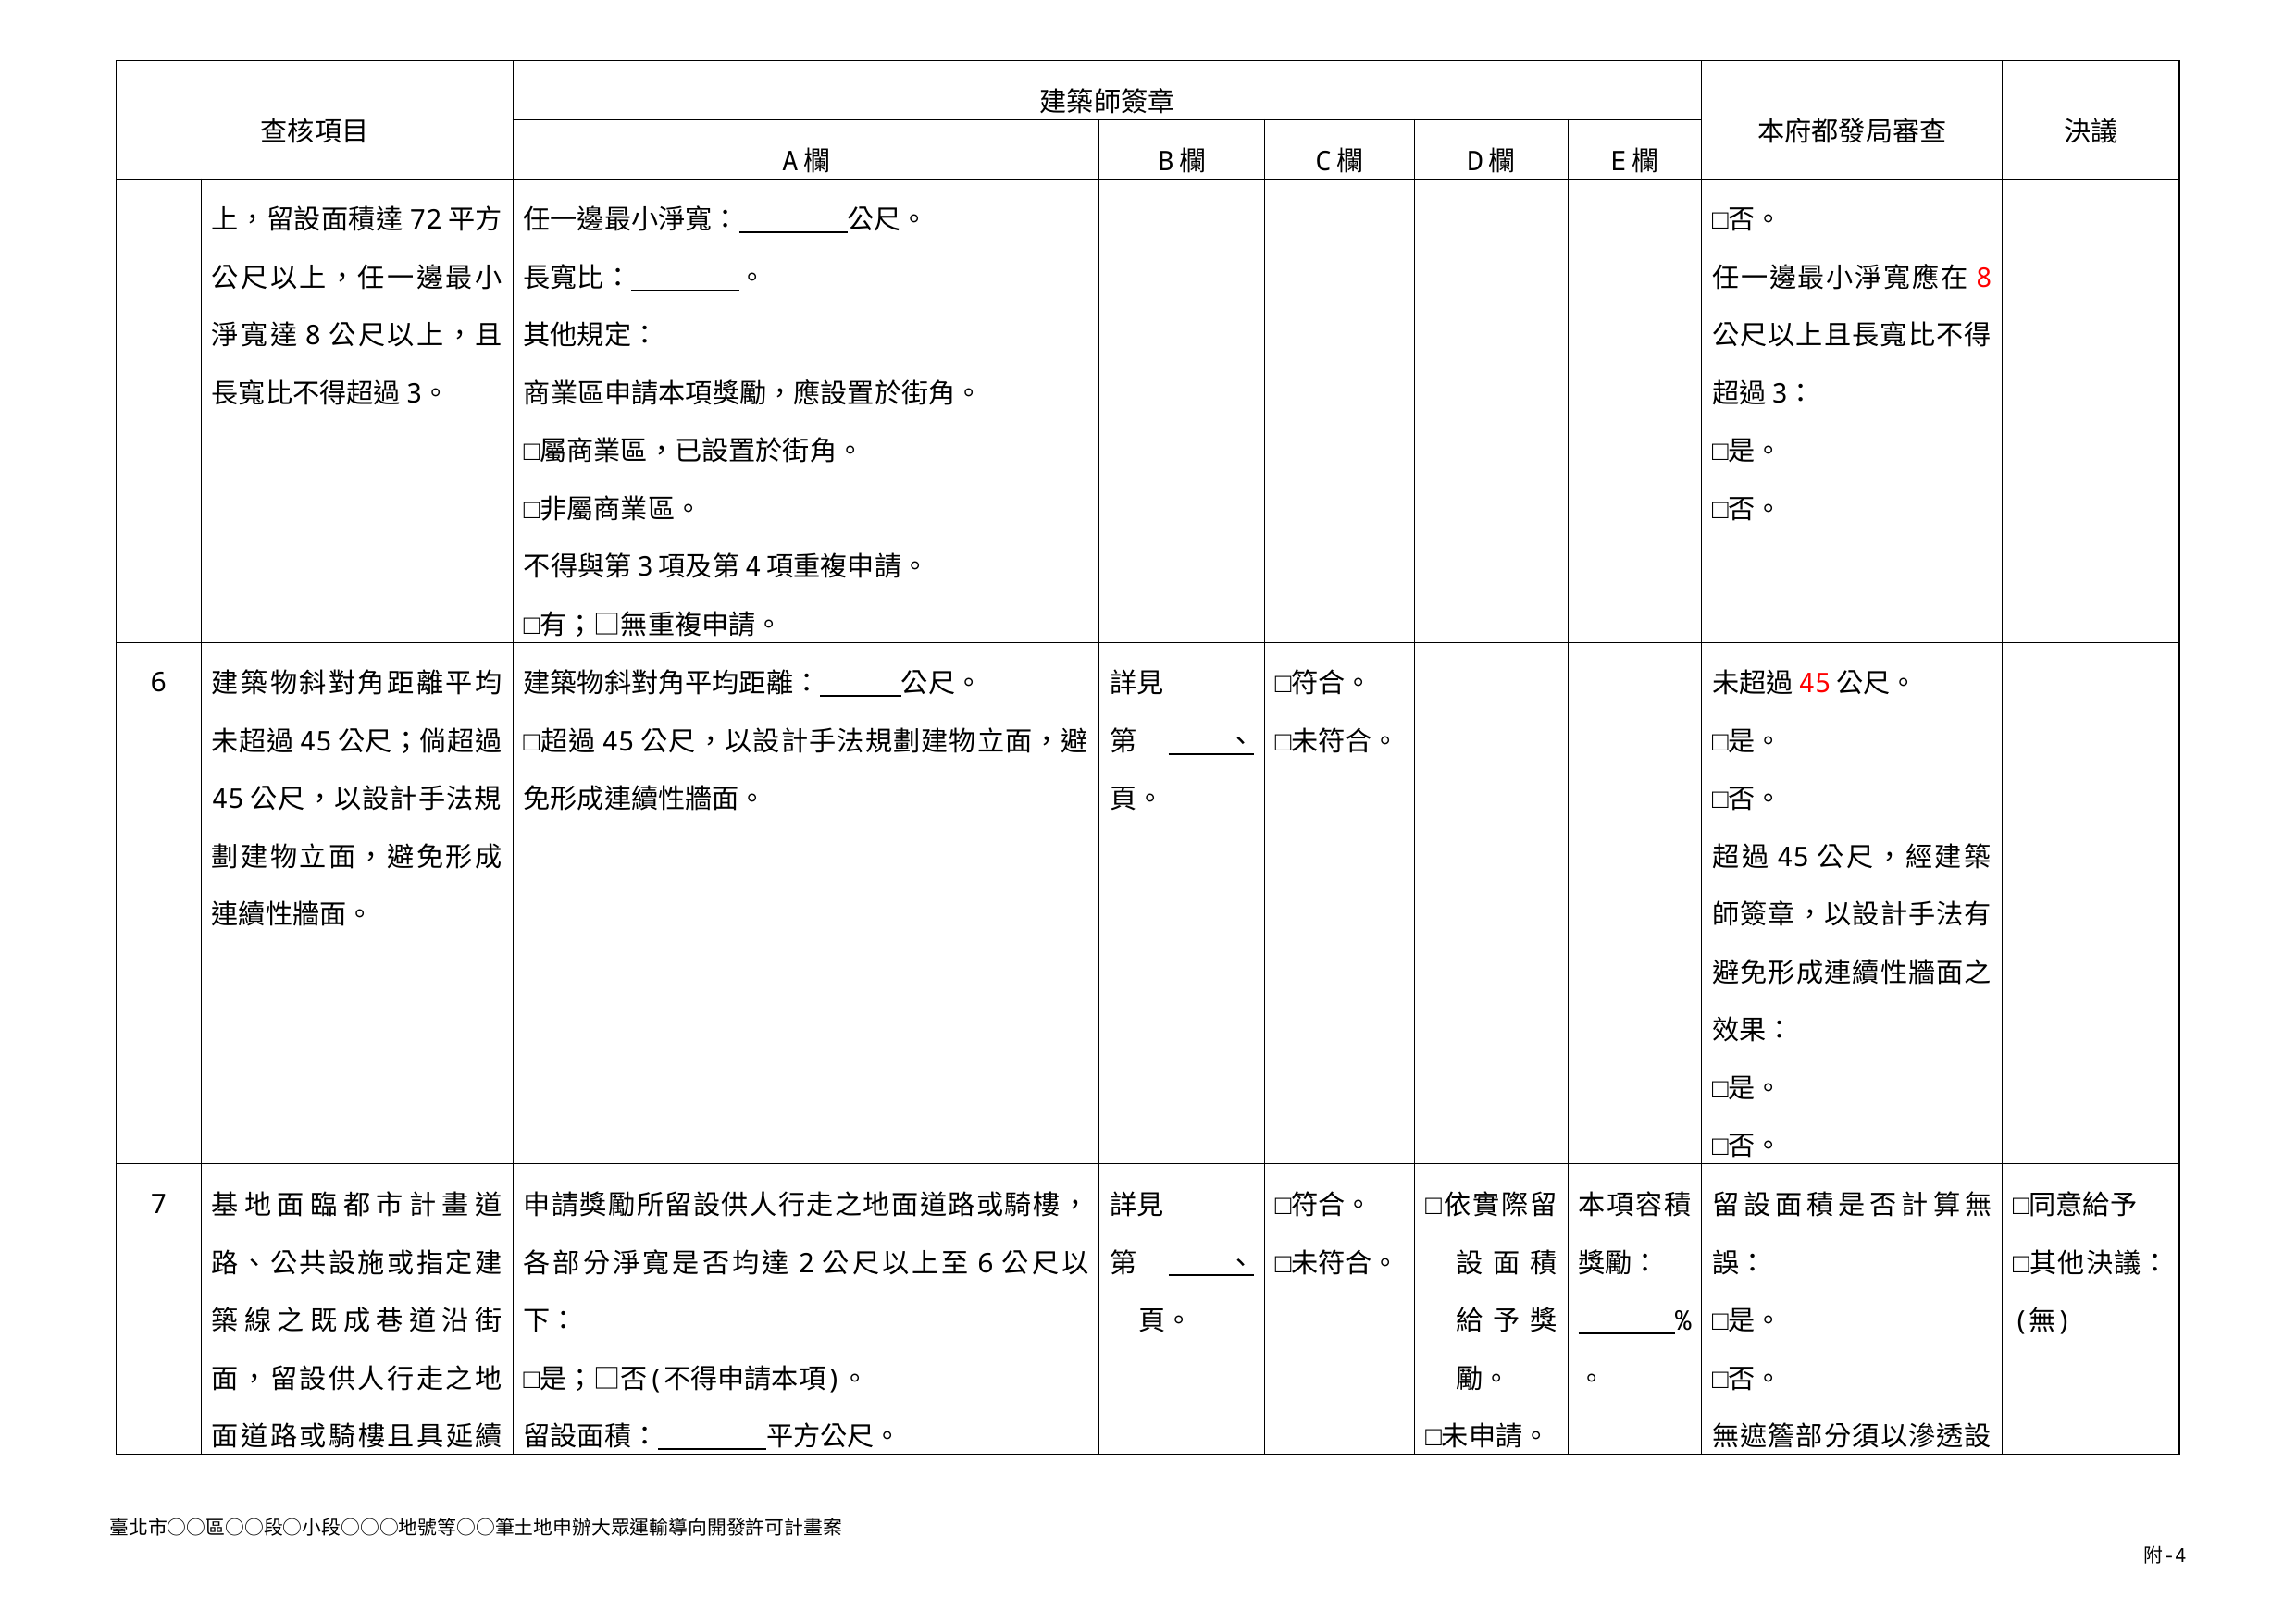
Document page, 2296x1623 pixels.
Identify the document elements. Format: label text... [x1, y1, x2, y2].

table_cell 未超過45公尺。 □是。 □否。 超過45公尺，經建築師簽章，以設計手法有避免形成連續性牆面之效果： □是。 □否。 [1702, 643, 2002, 1163]
table_cell [1265, 180, 1414, 641]
table_cell 本項容積獎勵： %。 [1569, 1164, 1701, 1454]
table_cell □同意給予 □其他決議：(無) [2003, 1164, 2178, 1454]
table_header 本府都發局審查 [1702, 61, 2002, 178]
table_cell D欄 [1415, 120, 1568, 178]
table_cell □否。 任一邊最小淨寬應在8公尺以上且長寬比不得超過3： □是。 □否。 [1702, 180, 2002, 641]
table_cell [1099, 180, 1264, 641]
table_cell [1569, 180, 1701, 641]
table_cell [1569, 643, 1701, 1163]
table_cell □依實際留設面積給予獎勵。 □未申請。 [1415, 1164, 1568, 1454]
table_cell [1415, 643, 1568, 1163]
table_cell □符合。 □未符合。 [1265, 1164, 1414, 1454]
table_cell 7 [117, 1164, 201, 1454]
table_cell [2003, 180, 2178, 641]
table_cell 6 [117, 643, 201, 1163]
table_cell [117, 180, 201, 641]
table_cell 任一邊最小淨寬： 公尺。 長寬比： 。 其他規定： 商業區申請本項獎勵，應設置於街角。 □屬商業區，已設置於街角。 □非屬商業區。 不得與第3項及第4項重複申請。 □有；□無重複申請。 [514, 180, 1098, 641]
table_header 建築師簽章 [514, 61, 1701, 119]
table_header 查核項目 [117, 61, 513, 178]
table_cell 詳見 第 、 頁。 [1099, 643, 1264, 1163]
table_cell 上，留設面積達72平方公尺以上，任一邊最小淨寬達8公尺以上，且長寬比不得超過3。 [202, 180, 513, 641]
table_cell E欄 [1569, 120, 1701, 178]
table_cell [2003, 643, 2178, 1163]
table_cell B欄 [1099, 120, 1264, 178]
table_header 決議 [2003, 61, 2178, 178]
table_cell C欄 [1265, 120, 1414, 178]
table_cell 建築物斜對角距離平均未超過45公尺；倘超過45公尺，以設計手法規劃建物立面，避免形成連續性牆面。 [202, 643, 513, 1163]
table_cell A欄 [514, 120, 1098, 178]
table_cell 詳見 第 、 頁。 [1099, 1164, 1264, 1454]
table_cell 建築物斜對角平均距離： 公尺。 □超過45公尺，以設計手法規劃建物立面，避免形成連續性牆面。 [514, 643, 1098, 1163]
table_cell 留設面積是否計算無誤： □是。 □否。 無遮簷部分須以滲透設 [1702, 1164, 2002, 1454]
table_cell [1415, 180, 1568, 641]
table_cell 申請獎勵所留設供人行走之地面道路或騎樓，各部分淨寬是否均達2公尺以上至6公尺以下： □是；□否(不得申請本項)。 留設面積： 平方公尺。 [514, 1164, 1098, 1454]
table_cell □符合。 □未符合。 [1265, 643, 1414, 1163]
table_cell 基地面臨都市計畫道路、公共設施或指定建築線之既成巷道沿街面，留設供人行走之地面道路或騎樓且具延續 [202, 1164, 513, 1454]
